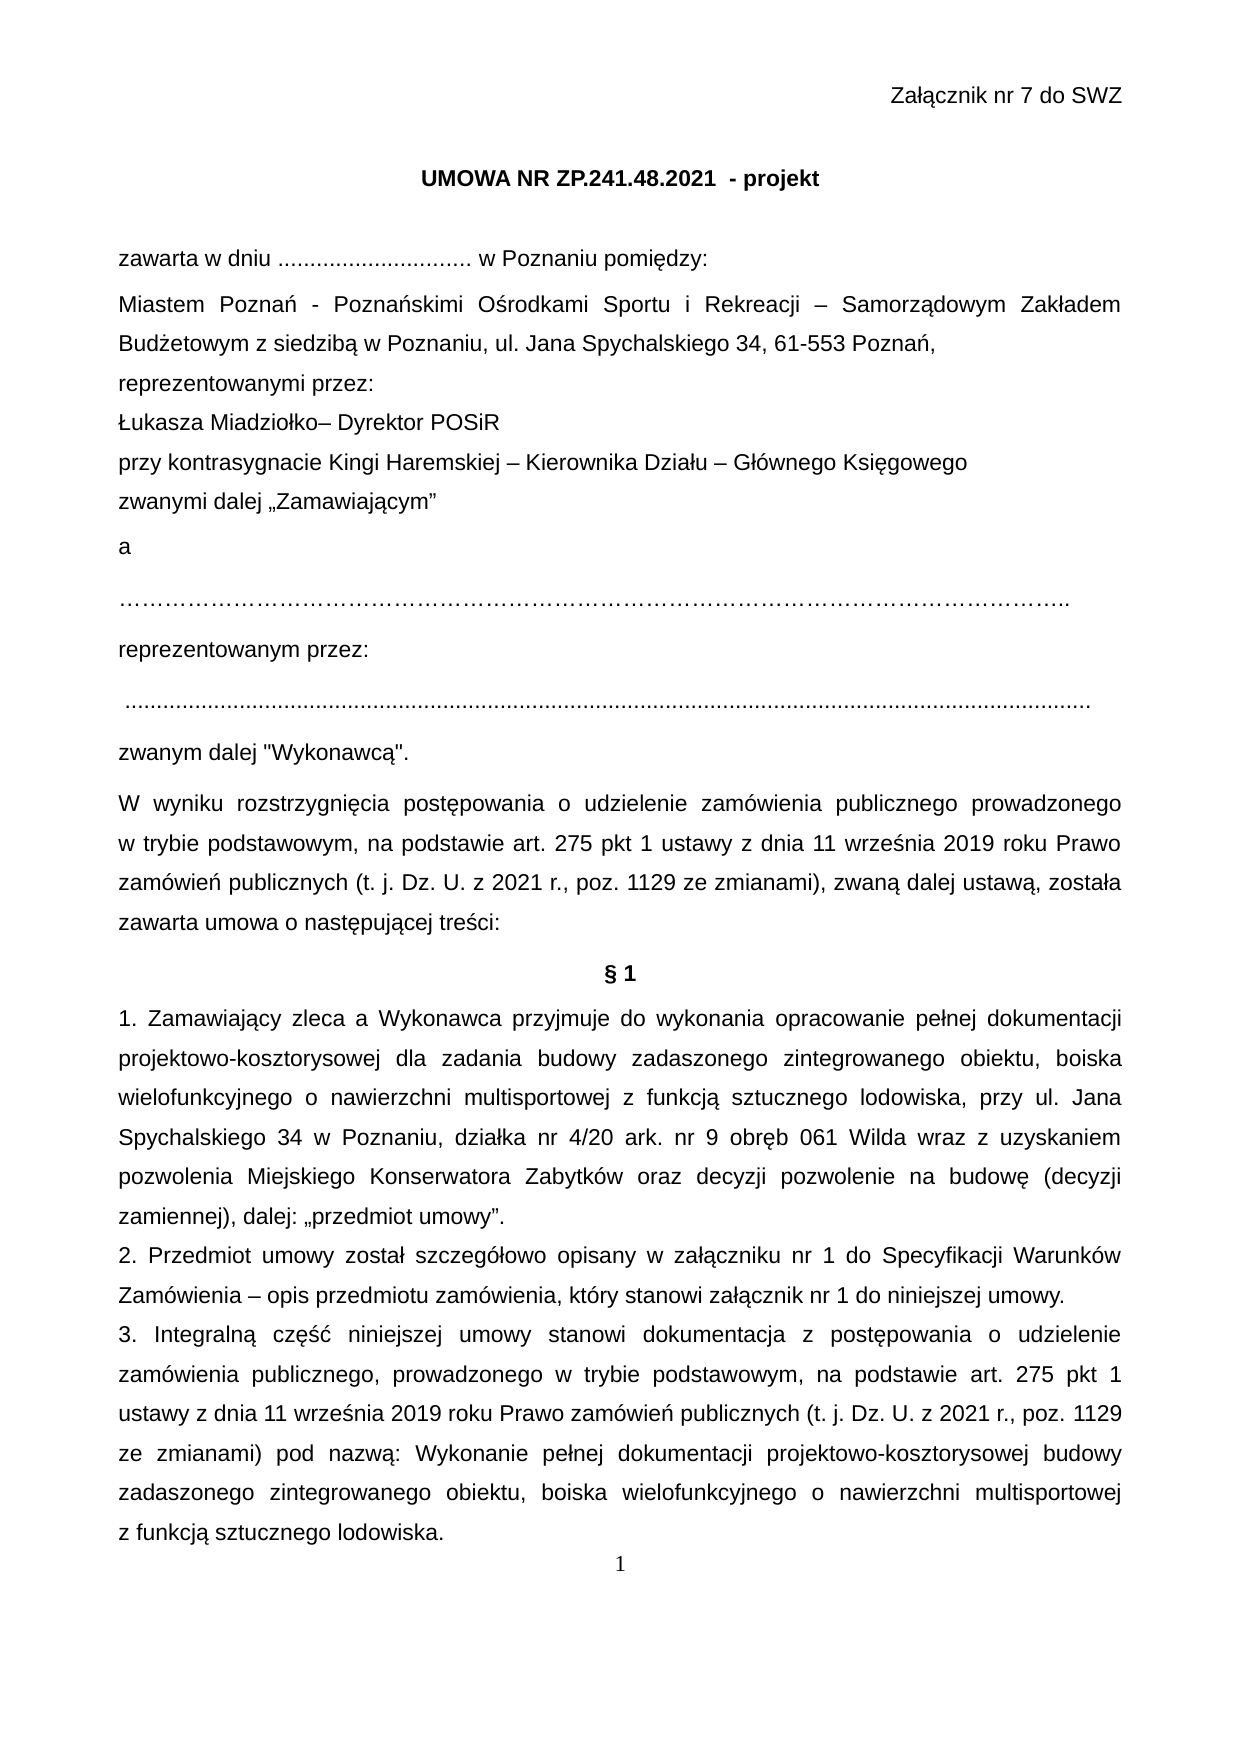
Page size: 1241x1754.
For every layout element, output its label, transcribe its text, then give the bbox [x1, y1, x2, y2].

text UMOWA NR ZP.241.48.2021 - projekt [118, 162, 1122, 192]
text przy kontrasygnacie Kingi Haremskiej – Kierownika Działu – Głównego Księgowego [118, 448, 1122, 475]
text zawarta w dniu w Poznaniu pomiędzy: [118, 245, 1122, 271]
subtitle Miastem Poznań - Poznańskimi Ośrodkami Sportu i Rekreacji – Samorządowym Zakładem Budżetowym z siedzibą w Poznaniu, ul. Jana Spychalskiego 34, 61-553 Poznań, [118, 291, 1122, 356]
text zwanym dalej "Wykonawcą". [118, 739, 1122, 765]
text W wyniku rozstrzygnięcia postępowania o udzielenie zamówienia publicznego prowadzonego w trybie podstawowym, na podstawie art. 275 pkt 1 ustawy z dnia 11 września 2019 roku Prawo zamówień publicznych (t. j. Dz. U. z 2021 r., poz. 1129 ze zmianami), zwaną dalej ustawą, została zawarta umowa o następującej treści: [118, 790, 1122, 935]
text …………………………………………………………………………………………………………….. [118, 585, 1122, 611]
text reprezentowanym przez: [118, 636, 1122, 662]
text § 1 [118, 960, 1122, 986]
text 2. Przedmiot umowy został szczegółowo opisany w załączniku nr 1 do Specyfikacji Warunków Zamówienia – opis przedmiotu zamówienia, który stanowi załącznik nr 1 do niniejszej umowy. [118, 1242, 1122, 1308]
subtitle reprezentowanymi przez: [118, 369, 1122, 396]
text 1. Zamawiający zleca a Wykonawca przyjmuje do wykonania opracowanie pełnej dokumentacji projektowo-kosztorysowej dla zadania budowy zadaszonego zintegrowanego obiektu, boiska wielofunkcyjnego o nawierzchni multisportowej z funkcją sztucznego lodowiska, przy ul. Jana Spychalskiego 34 w Poznaniu, działka nr 4/20 ark. nr 9 obręb 061 Wilda wraz z uzyskaniem pozwolenia Miejskiego Konserwatora Zabytków oraz decyzji pozwolenie na budowę (decyzji zamiennej), dalej: „przedmiot umowy”. [118, 1005, 1122, 1229]
text zwanymi dalej „Zamawiającym” [118, 488, 1122, 514]
text Załącznik nr 7 do SWZ [118, 80, 1122, 109]
text 3. Integralną część niniejszej umowy stanowi dokumentacja z postępowania o udzielenie zamówienia publicznego, prowadzonego w trybie podstawowym, na podstawie art. 275 pkt 1 ustawy z dnia 11 września 2019 roku Prawo zamówień publicznych (t. j. Dz. U. z 2021 r., poz. 1129 ze zmianami) pod nazwą: Wykonanie pełnej dokumentacji projektowo-kosztorysowej budowy zadaszonego zintegrowanego obiektu, boiska wielofunkcyjnego o nawierzchni multisportowej z funkcją sztucznego lodowiska. [118, 1321, 1122, 1545]
text a [118, 533, 1122, 560]
subtitle Łukasza Miadziołko– Dyrektor POSiR [118, 409, 1122, 435]
